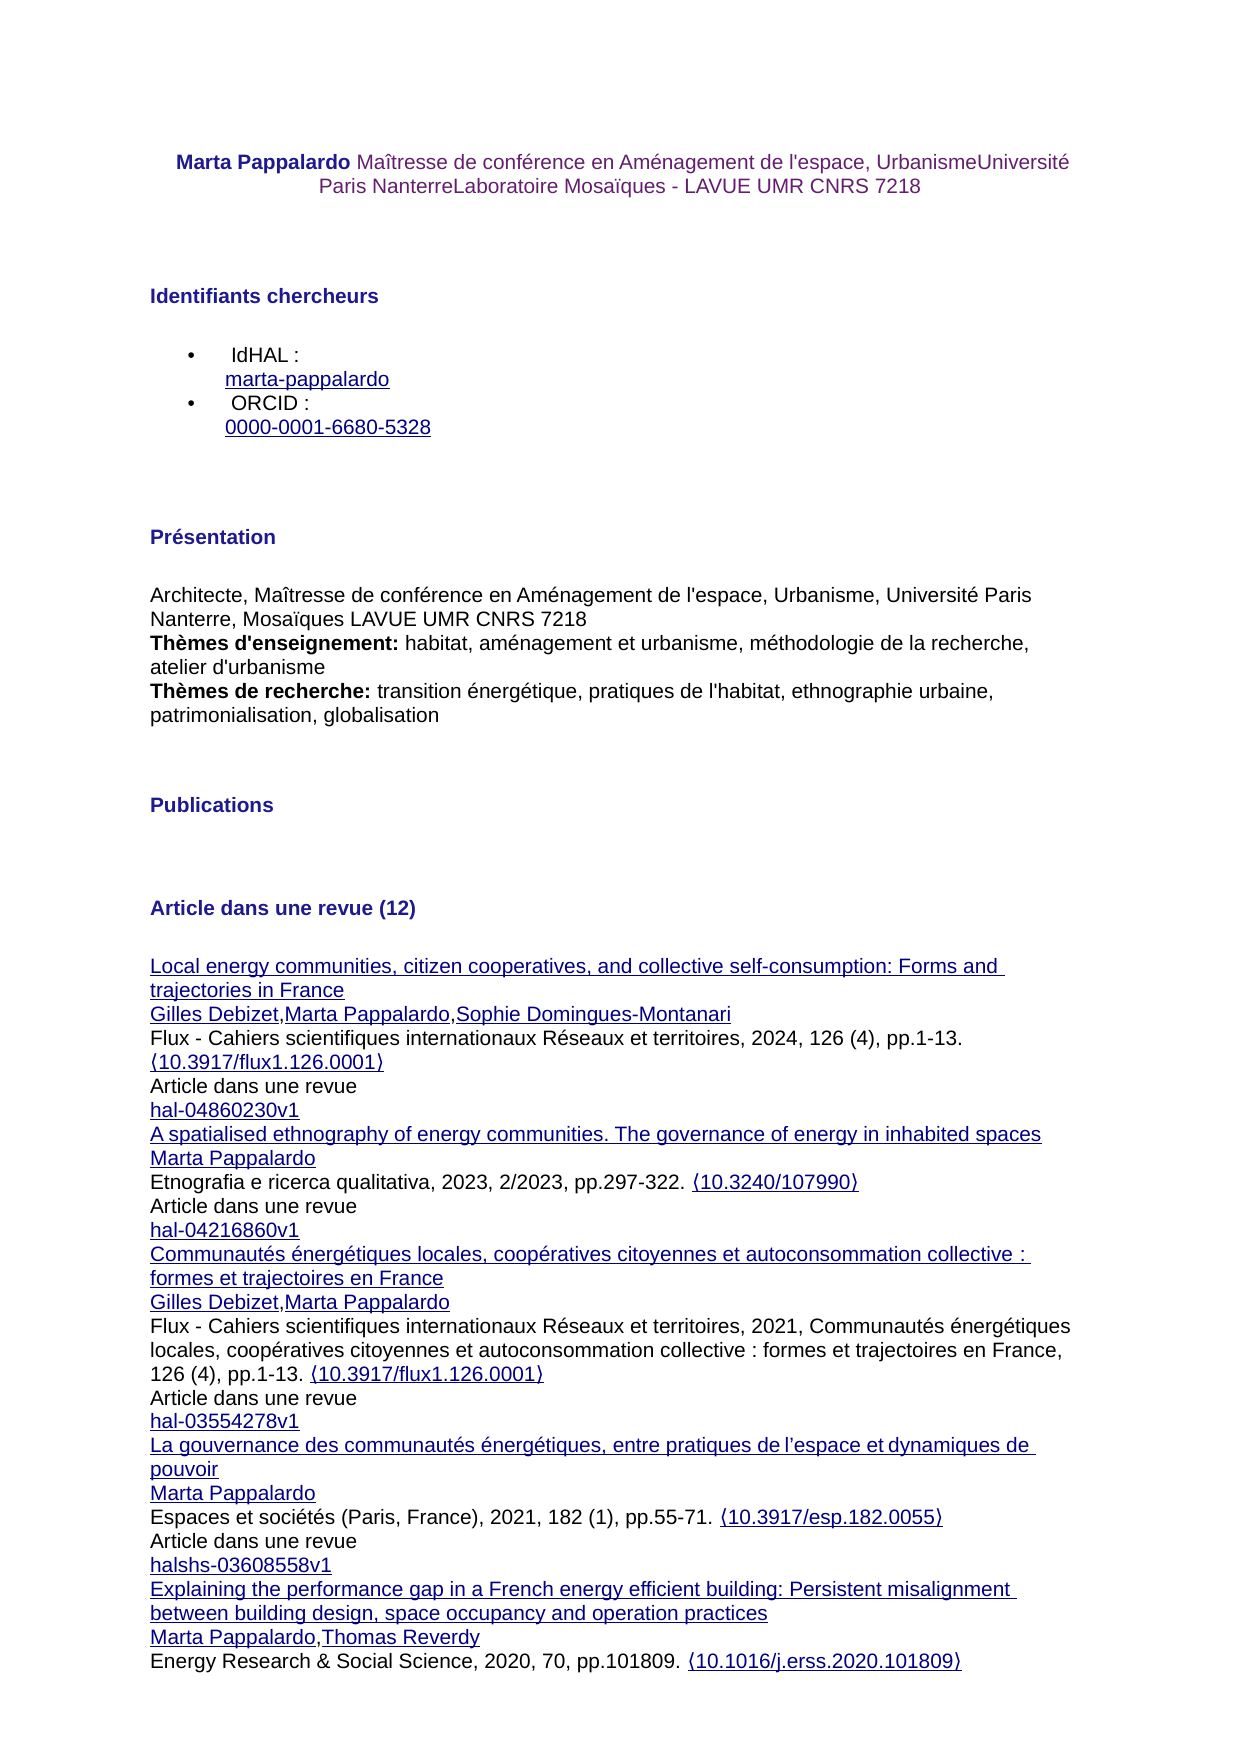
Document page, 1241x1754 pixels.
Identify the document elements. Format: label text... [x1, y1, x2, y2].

list ORCID : [187, 391, 1090, 414]
list marta-pappalardo [187, 367, 1090, 391]
list IdHAL : [187, 343, 1090, 367]
text Thèmes de recherche: transition énergétique, pratiques de l'habitat, ethnographie urbaine, patrimonialisation, globalisation [150, 679, 1090, 727]
text Thèmes d'enseignement: habitat, aménagement et urbanisme, méthodologie de la recherche, atelier d'urbanisme [150, 631, 1090, 679]
table_cell A spatialised ethnography of energy communities. The governance of energy in inhabited spaces Marta Pappalardo Etnografia e ricerca qualitativa, 2023, 2/2023, pp.297-322. ⟨10.3240/107990⟩ Article dans une revue hal-04216860v1 [150, 1122, 1090, 1242]
table_cell La gouvernance des communautés énergétiques, entre pratiques de l’espace et dynamiques de pouvoir Marta Pappalardo Espaces et sociétés (Paris, France), 2021, 182 (1), pp.55-71. ⟨10.3917/esp.182.0055⟩ Article dans une revue halshs-03608558v1 [150, 1433, 1090, 1577]
subtitle Article dans une revue (12) [150, 896, 1090, 920]
subtitle Marta Pappalardo Maîtresse de conférence en Aménagement de l'espace, UrbanismeUniversité Paris NanterreLaboratoire Mosaïques - LAVUE UMR CNRS 7218 [150, 150, 1090, 198]
text Architecte, Maîtresse de conférence en Aménagement de l'espace, Urbanisme, Université Paris Nanterre, Mosaïques LAVUE UMR CNRS 7218 [150, 583, 1090, 631]
table_header Local energy communities, citizen cooperatives, and collective self-consumption: Forms and trajectories in France Gilles Debizet,Marta Pappalardo,Sophie Domingues-Montanari Flux - Cahiers scientifiques internationaux Réseaux et territoires, 2024, 126 (4), pp.1-13. ⟨10.3917/flux1.126.0001⟩ Article dans une revue hal-04860230v1 [150, 954, 1090, 1122]
list 0000-0001-6680-5328 [187, 414, 1090, 438]
subtitle Présentation [150, 525, 1090, 549]
subtitle Identifiants chercheurs [150, 284, 1090, 308]
table_cell Communautés énergétiques locales, coopératives citoyennes et autoconsommation collective : formes et trajectoires en France Gilles Debizet,Marta Pappalardo Flux - Cahiers scientifiques internationaux Réseaux et territoires, 2021, Communautés énergétiques locales, coopératives citoyennes et autoconsommation collective : formes et trajectoires en France, 126 (4), pp.1-13. ⟨10.3917/flux1.126.0001⟩ Article dans une revue hal-03554278v1 [150, 1242, 1090, 1433]
table_cell Explaining the performance gap in a French energy efficient building: Persistent misalignment between building design, space occupancy and operation practices Marta Pappalardo,Thomas Reverdy Energy Research & Social Science, 2020, 70, pp.101809. ⟨10.1016/j.erss.2020.101809⟩ [150, 1577, 1090, 1673]
subtitle Publications [150, 793, 1090, 817]
